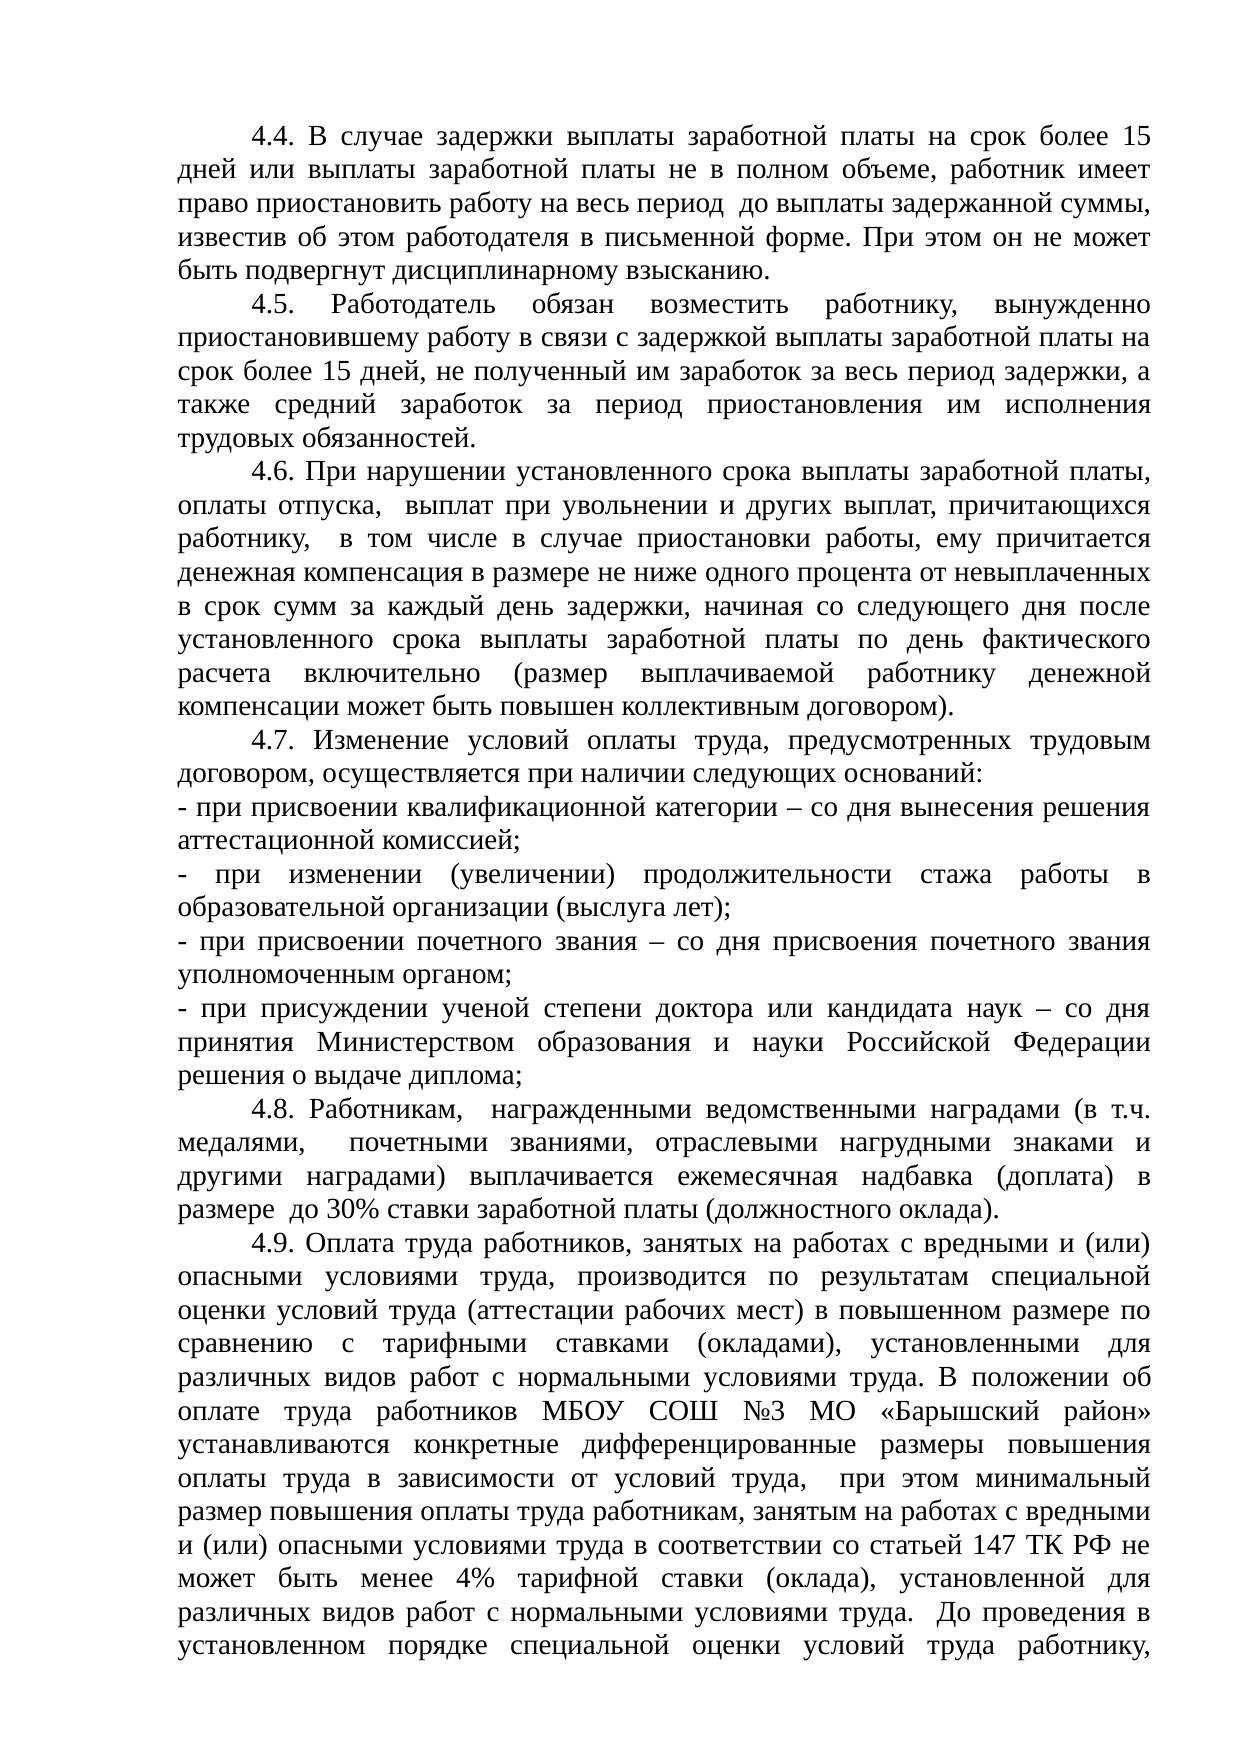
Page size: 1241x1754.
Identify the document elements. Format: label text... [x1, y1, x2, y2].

text 4.5. Работодатель обязан возместить работнику, вынужденно приостановившему работу в связи с задержкой выплаты заработной платы на срок более 15 дней, не полученный им заработок за весь период задержки, а также средний заработок за период приостановления им исполнения трудовых обязанностей. [177, 286, 1152, 453]
text - при присвоении квалификационной категории – со дня вынесения решения аттестационной комиссией; [177, 789, 1152, 856]
text 4.7. Изменение условий оплаты труда, предусмотренных трудовым договором, осуществляется при наличии следующих оснований: [177, 722, 1152, 789]
text 4.9. Оплата труда работников, занятых на работах с вредными и (или) опасными условиями труда, производится по результатам специальной оценки условий труда (аттестации рабочих мест) в повышенном размере по сравнению с тарифными ставками (окладами), установленными для различных видов работ с нормальными условиями труда. В положении об оплате труда работников МБОУ СОШ №3 МО «Барышский район» устанавливаются конкретные дифференцированные размеры повышения оплаты труда в зависимости от условий труда, при этом минимальный размер повышения оплаты труда работникам, занятым на работах с вредными и (или) опасными условиями труда в соответствии со статьей 147 ТК РФ не может быть менее 4% тарифной ставки (оклада), установленной для различных видов работ с нормальными условиями труда. До проведения в установленном порядке специальной оценки условий труда работнику, [177, 1225, 1152, 1661]
text 4.4. В случае задержки выплаты заработной платы на срок более 15 дней или выплаты заработной платы не в полном объеме, работник имеет право приостановить работу на весь период до выплаты задержанной суммы, известив об этом работодателя в письменной форме. При этом он не может быть подвергнут дисциплинарному взысканию. [177, 118, 1152, 286]
text - при присвоении почетного звания – со дня присвоения почетного звания уполномоченным органом; [177, 923, 1152, 990]
text - при присуждении ученой степени доктора или кандидата наук – со дня принятия Министерством образования и науки Российской Федерации решения о выдаче диплома; [177, 990, 1152, 1091]
text - при изменении (увеличении) продолжительности стажа работы в образовательной организации (выслуга лет); [177, 856, 1152, 923]
text 4.8. Работникам, награжденными ведомственными наградами (в т.ч. медалями, почетными званиями, отраслевыми нагрудными знаками и другими наградами) выплачивается ежемесячная надбавка (доплата) в размере до 30% ставки заработной платы (должностного оклада). [177, 1091, 1152, 1225]
text 4.6. При нарушении установленного срока выплаты заработной платы, оплаты отпуска, выплат при увольнении и других выплат, причитающихся работнику, в том числе в случае приостановки работы, ему причитается денежная компенсация в размере не ниже одного процента от невыплаченных в срок сумм за каждый день задержки, начиная со следующего дня после установленного срока выплаты заработной платы по день фактического расчета включительно (размер выплачиваемой работнику денежной компенсации может быть повышен коллективным договором). [177, 453, 1152, 722]
